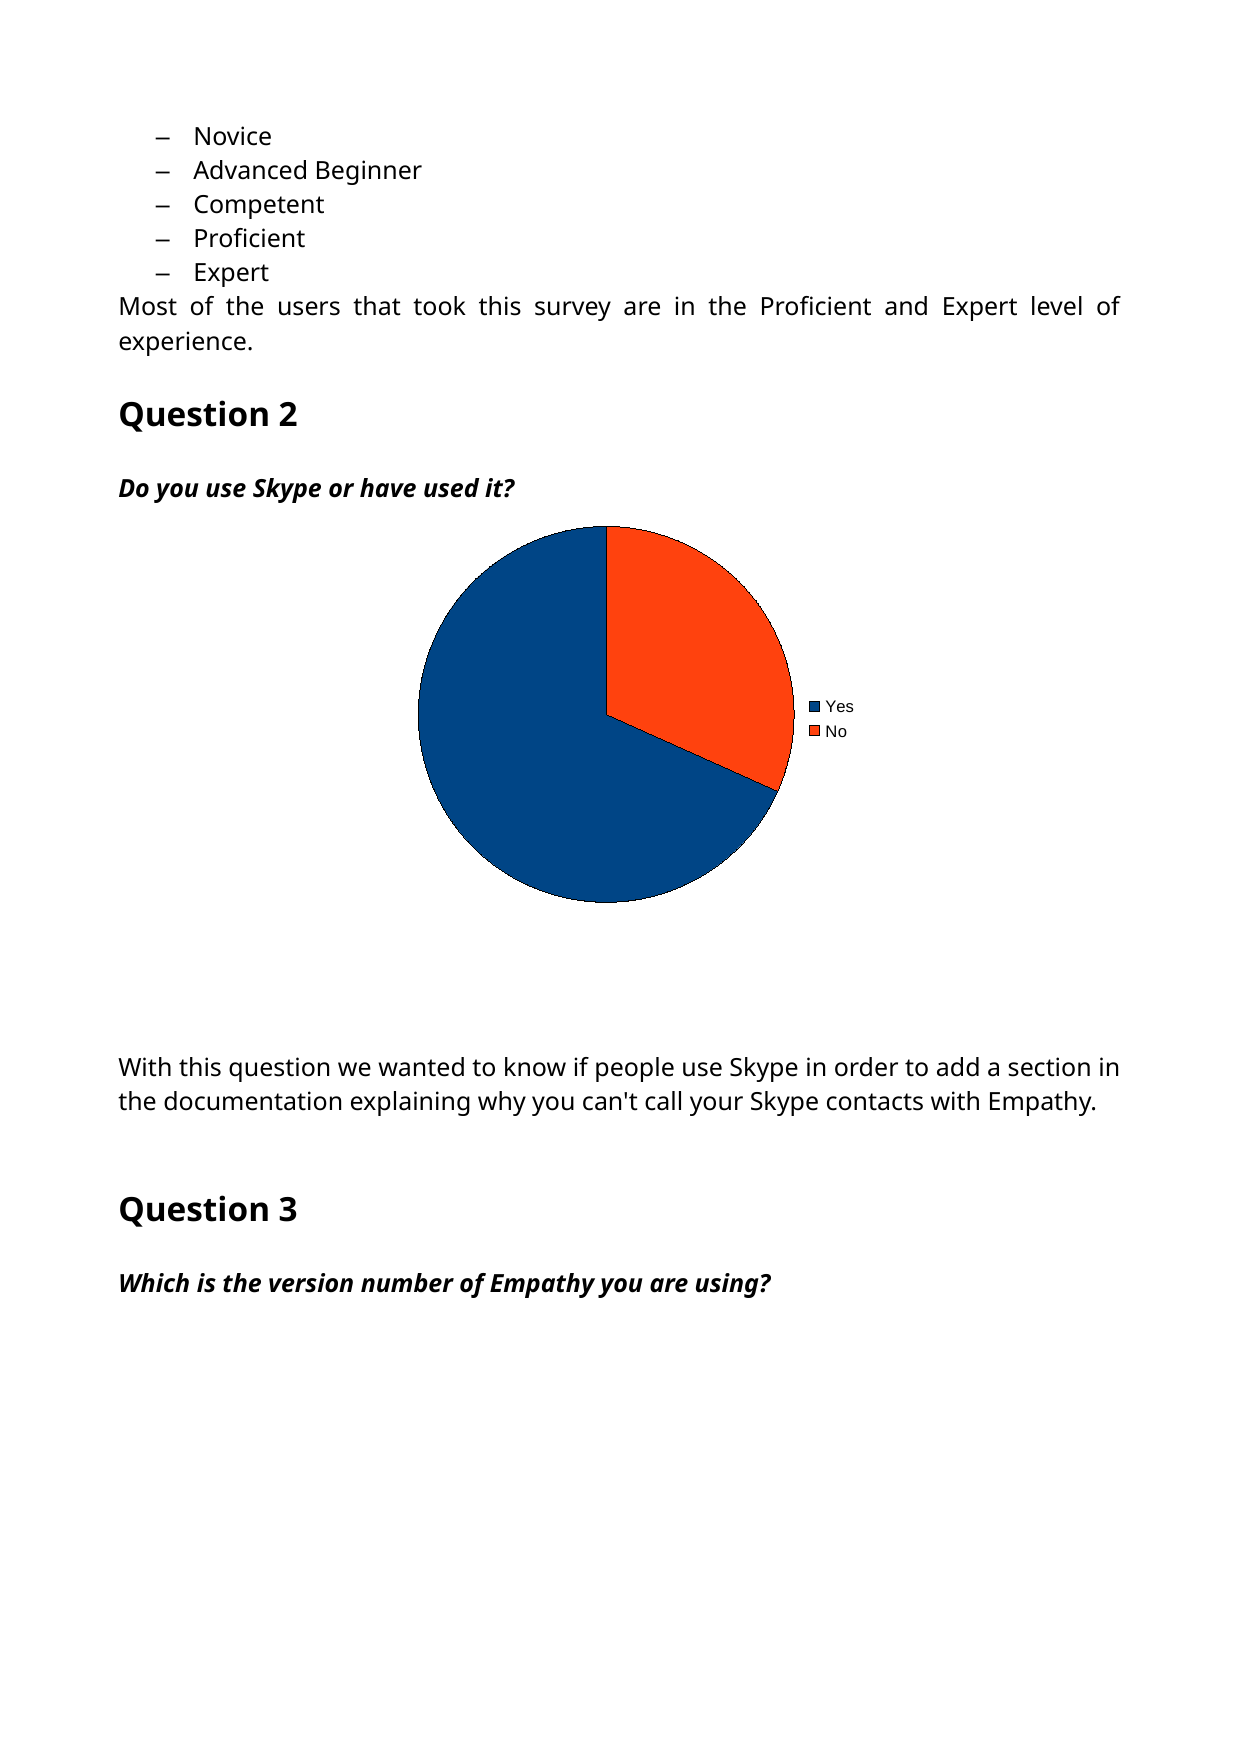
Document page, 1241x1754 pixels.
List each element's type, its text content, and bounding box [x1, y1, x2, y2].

list Novice [156, 119, 1122, 153]
text Most of the users that took this survey are in the Proficient and Expert level of experience. [118, 289, 1122, 357]
text Which is the version number of Empathy you are using? [118, 1266, 1122, 1299]
text Question 3 [118, 1186, 1122, 1231]
text With this question we wanted to know if people use Skype in order to add a section in the documentation explaining why you can't call your Skype contacts with Empathy. [118, 1050, 1122, 1118]
list Expert [156, 255, 1122, 289]
text Do you use Skype or have used it? [118, 471, 1122, 505]
list Competent [156, 187, 1122, 221]
list Advanced Beginner [156, 153, 1122, 187]
text Question 2 [118, 357, 1122, 437]
list Proficient [156, 221, 1122, 255]
